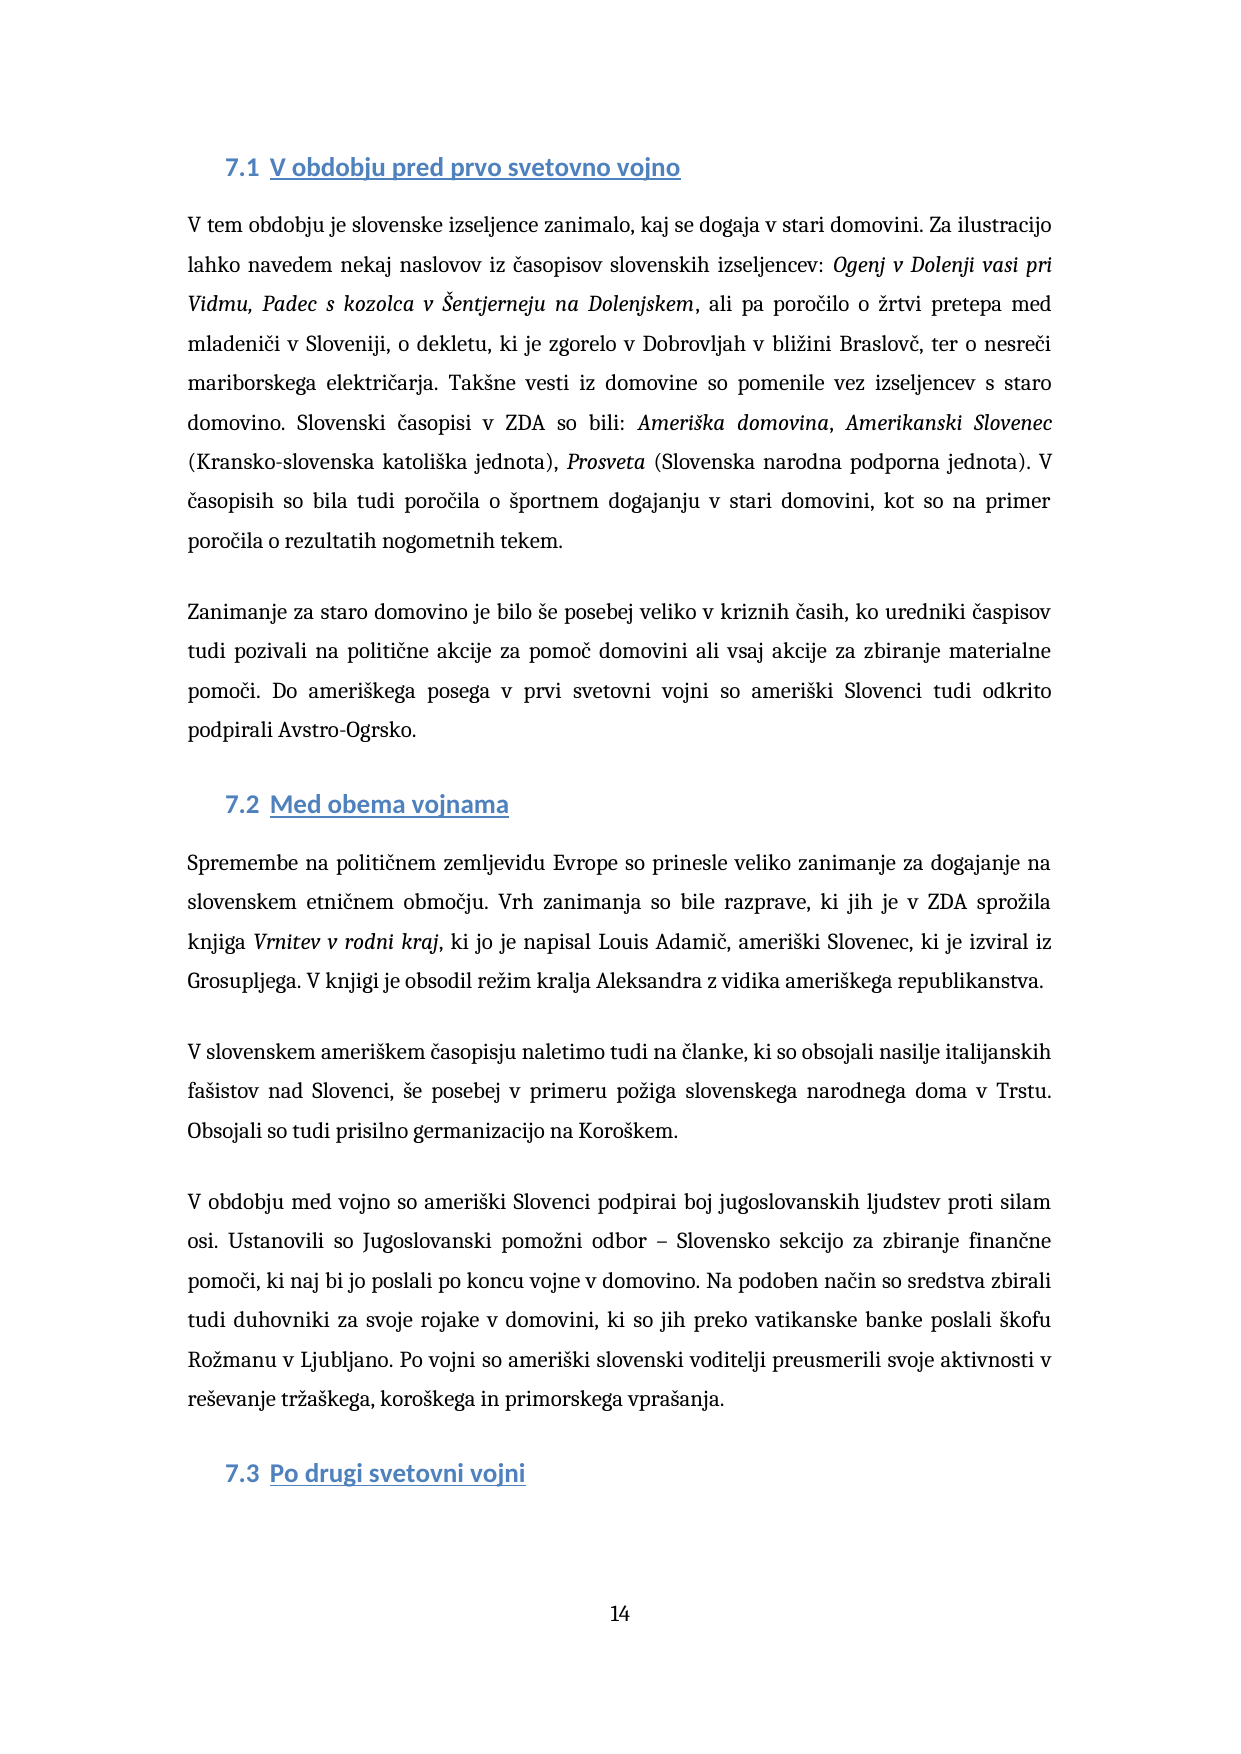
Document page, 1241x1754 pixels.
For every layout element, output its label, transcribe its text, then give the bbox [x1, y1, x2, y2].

text V tem obdobju je slovenske izseljence zanimalo, kaj se dogaja v stari domovini. Za ilustracijo lahko navedem nekaj naslovov iz časopisov slovenskih izseljencev: Ogenj v Dolenji vasi pri Vidmu, Padec s kozolca v Šentjerneju na Dolenjskem, ali pa poročilo o žrtvi pretepa med mladeniči v Sloveniji, o dekletu, ki je zgorelo v Dobrovljah v bližini Braslovč, ter o nesreči mariborskega električarja. Takšne vesti iz domovine so pomenile vez izseljencev s staro domovino. Slovenski časopisi v ZDA so bili: Ameriška domovina, Amerikanski Slovenec (Kransko-slovenska katoliška jednota), Prosveta (Slovenska narodna podporna jednota). V časopisih so bila tudi poročila o športnem dogajanju v stari domovini, kot so na primer poročila o rezultatih nogometnih tekem. [187, 212, 1053, 554]
text Zanimanje za staro domovino je bilo še posebej veliko v kriznih časih, ko uredniki časpisov tudi pozivali na politične akcije za pomoč domovini ali vsaj akcije za zbiranje materialne pomoči. Do ameriškega posega v prvi svetovni vojni so ameriški Slovenci tudi odkrito podpirali Avstro-Ogrsko. [187, 598, 1053, 743]
text Spremembe na političnem zemljevidu Evrope so prinesle veliko zanimanje za dogajanje na slovenskem etničnem območju. Vrh zanimanja so bile razprave, ki jih je v ZDA sprožila knjiga Vrnitev v rodni kraj, ki jo je napisal Louis Adamič, ameriški Slovenec, ki je izviral iz Grosupljega. V knjigi je obsodil režim kralja Aleksandra z vidika ameriškega republikanstva. [187, 850, 1053, 994]
subtitle Po drugi svetovni vojni [225, 1457, 1053, 1490]
subtitle V obdobju pred prvo svetovno vojno [225, 150, 1053, 183]
text V obdobju med vojno so ameriški Slovenci podpirai boj jugoslovanskih ljudstev proti silam osi. Ustanovili so Jugoslovanski pomožni odbor – Slovensko sekcijo za zbiranje finančne pomoči, ki naj bi jo poslali po koncu vojne v domovino. Na podoben način so sredstva zbirali tudi duhovniki za svoje rojake v domovini, ki so jih preko vatikanske banke poslali škofu Rožmanu v Ljubljano. Po vojni so ameriški slovenski voditelji preusmerili svoje aktivnosti v reševanje tržaškega, koroškega in primorskega vprašanja. [187, 1188, 1053, 1412]
text V slovenskem ameriškem časopisju naletimo tudi na članke, ki so obsojali nasilje italijanskih fašistov nad Slovenci, še posebej v primeru požiga slovenskega narodnega doma v Trstu. Obsojali so tudi prisilno germanizacijo na Koroškem. [187, 1039, 1053, 1144]
subtitle Med obema vojnama [225, 788, 1053, 821]
